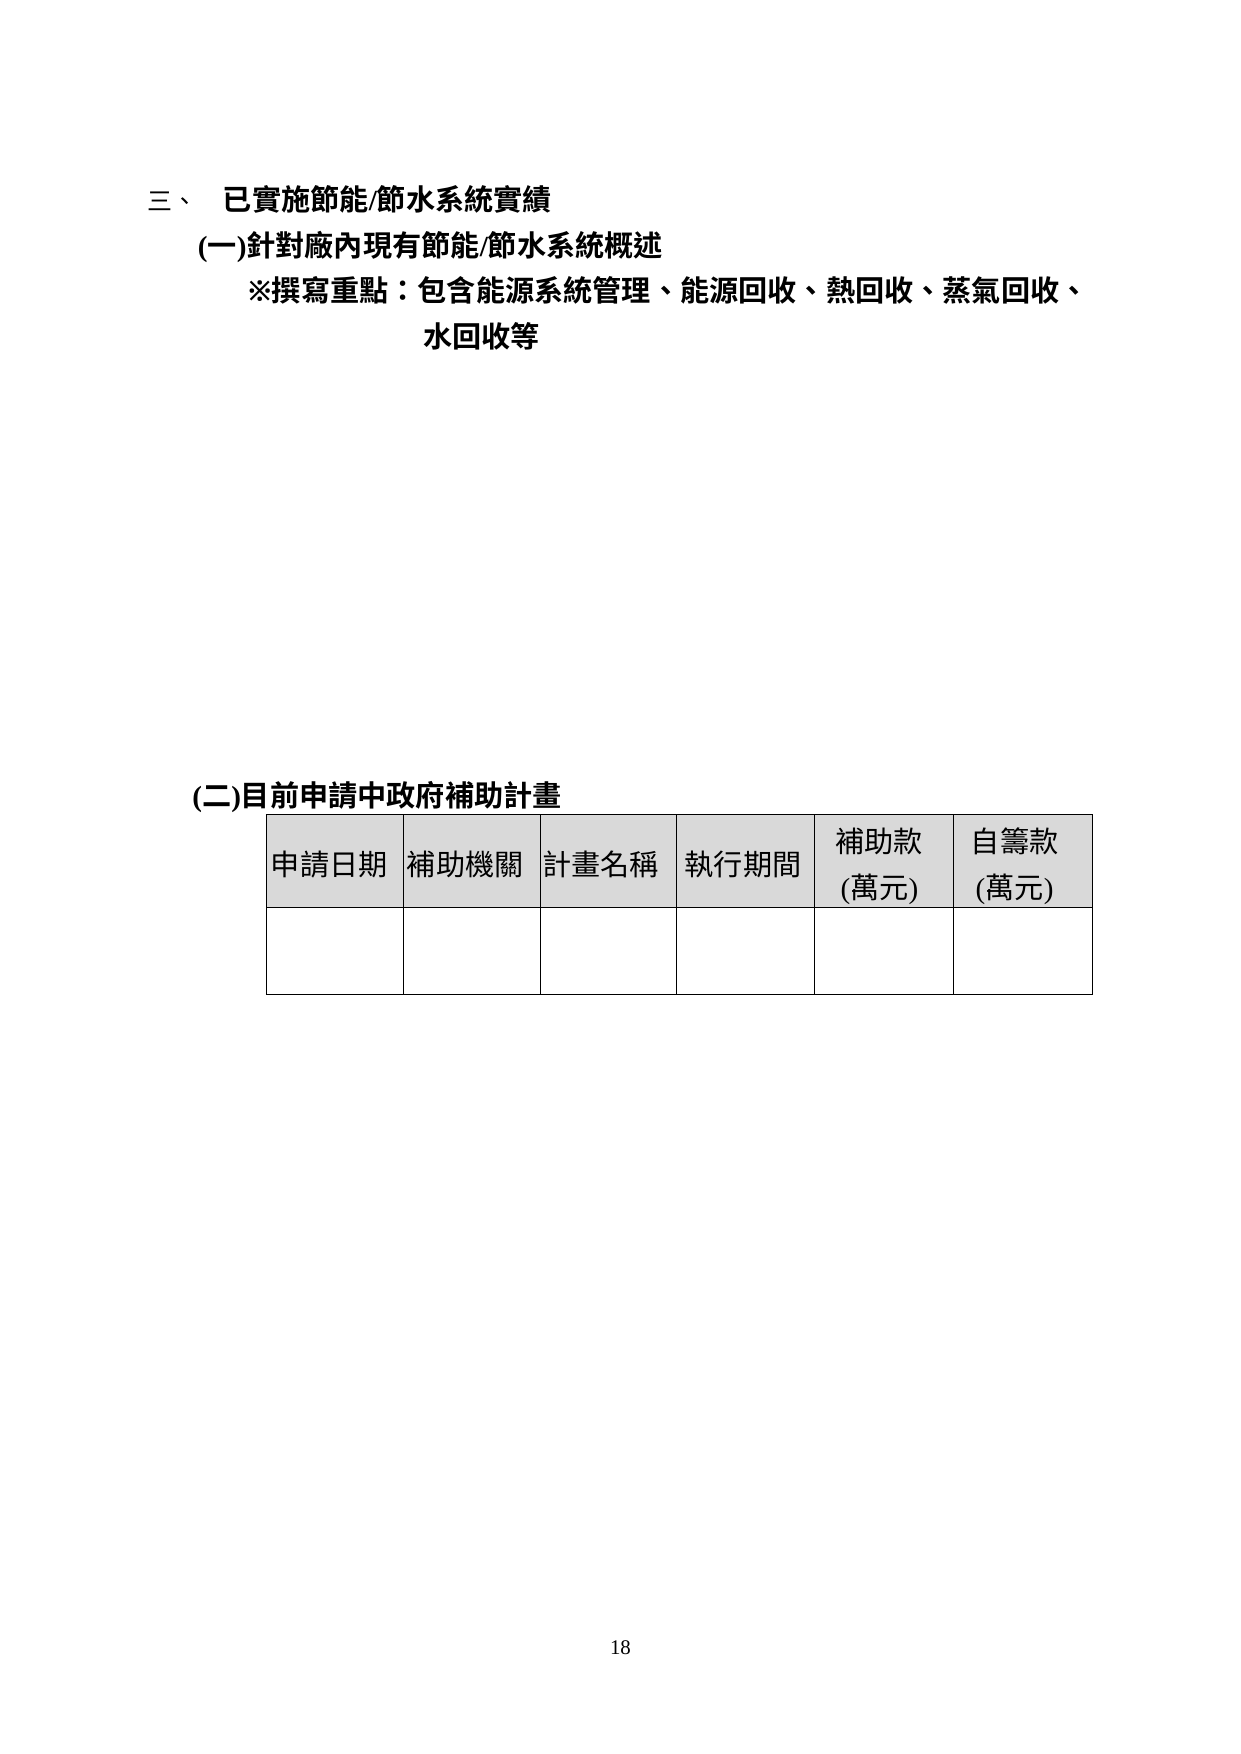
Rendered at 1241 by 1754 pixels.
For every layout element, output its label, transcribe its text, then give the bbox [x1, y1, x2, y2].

table_header 補助款 (萬元) [815, 815, 953, 907]
table_header 補助機關 [404, 815, 540, 907]
table_cell [404, 908, 540, 994]
table_cell [677, 908, 814, 994]
table_cell [815, 908, 953, 994]
table_header 自籌款 (萬元) [954, 815, 1092, 907]
table_cell [267, 908, 403, 994]
text (一)針對廠內現有節能/節水系統概述 [198, 218, 1092, 264]
text ※撰寫重點：包含能源系統管理、能源回收、熱回收、蒸氣回收、水回收等 [248, 264, 1092, 356]
list 已實施節能/節水系統實績 [148, 173, 1092, 218]
table_cell [954, 908, 1092, 994]
text (二)目前申請中政府補助計畫 [148, 768, 1092, 814]
table_header 申請日期 [267, 815, 403, 907]
table_cell [541, 908, 676, 994]
table_header 計畫名稱 [541, 815, 676, 907]
table_header 執行期間 [677, 815, 814, 907]
